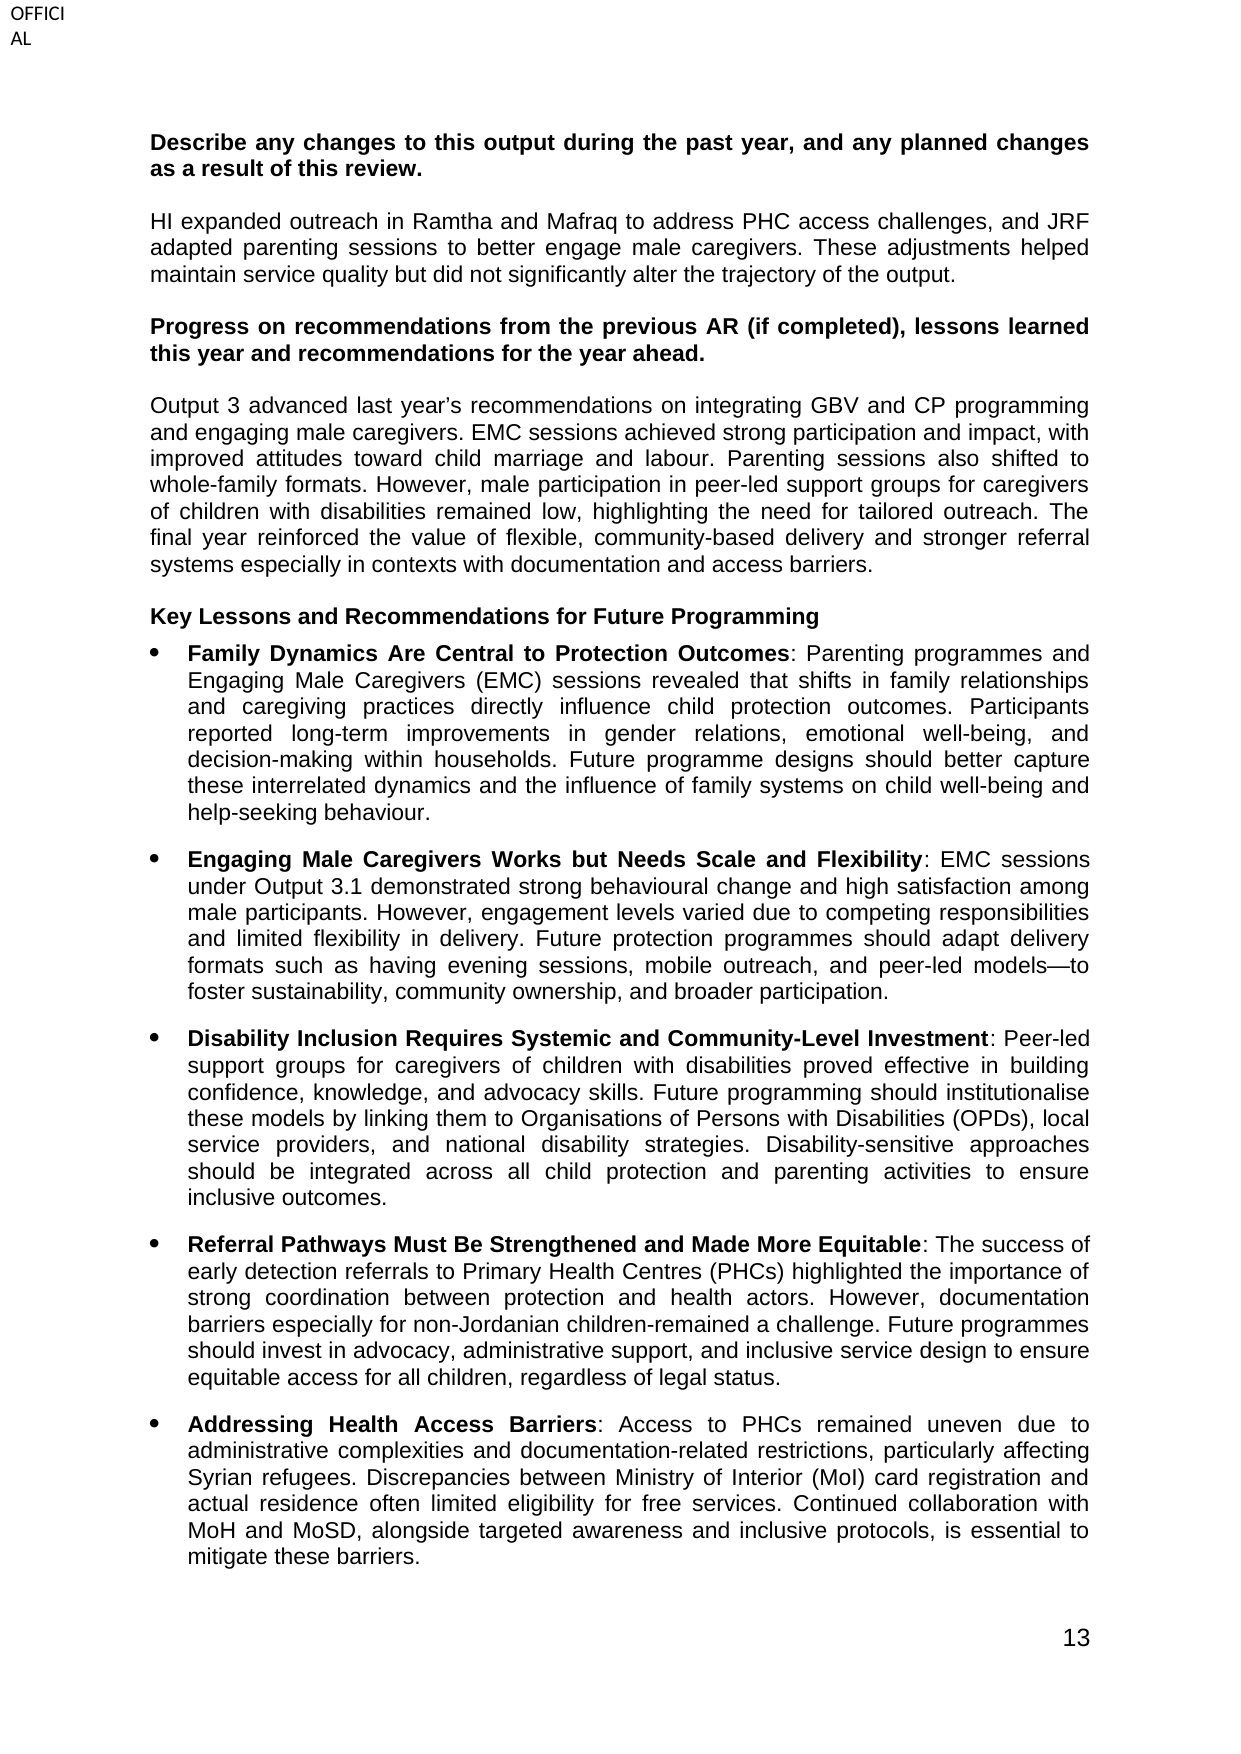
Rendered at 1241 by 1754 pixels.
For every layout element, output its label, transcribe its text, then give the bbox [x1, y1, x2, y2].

list Addressing Health Access Barriers: Access to PHCs remained uneven due to administrative complexities and documentation-related restrictions, particularly affecting Syrian refugees. Discrepancies between Ministry of Interior (MoI) card registration and actual residence often limited eligibility for free services. Continued collaboration with MoH and MoSD, alongside targeted awareness and inclusive protocols, is essential to mitigate these barriers. [150, 1411, 1090, 1569]
list Disability Inclusion Requires Systemic and Community-Level Investment: Peer-led support groups for caregivers of children with disabilities proved effective in building confidence, knowledge, and advocacy skills. Future programming should institutionalise these models by linking them to Organisations of Persons with Disabilities (OPDs), local service providers, and national disability strategies. Disability-sensitive approaches should be integrated across all child protection and parenting activities to ensure inclusive outcomes. [150, 1025, 1090, 1210]
text Output 3 advanced last year’s recommendations on integrating GBV and CP programming and engaging male caregivers. EMC sessions achieved strong participation and impact, with improved attitudes toward child marriage and labour. Parenting sessions also shifted to whole-family formats. However, male participation in peer-led support groups for caregivers of children with disabilities remained low, highlighting the need for tailored outreach. The final year reinforced the value of flexible, community-based delivery and stronger referral systems especially in contexts with documentation and access barriers. [150, 392, 1090, 577]
text Key Lessons and Recommendations for Future Programming [150, 603, 1090, 629]
list Referral Pathways Must Be Strengthened and Made More Equitable: The success of early detection referrals to Primary Health Centres (PHCs) highlighted the importance of strong coordination between protection and health actors. However, documentation barriers especially for non-Jordanian children-remained a challenge. Future programmes should invest in advocacy, administrative support, and inclusive service design to ensure equitable access for all children, regardless of legal status. [150, 1231, 1090, 1390]
list Engaging Male Caregivers Works but Needs Scale and Flexibility: EMC sessions under Output 3.1 demonstrated strong behavioural change and high satisfaction among male participants. However, engagement levels varied due to competing responsibilities and limited flexibility in delivery. Future protection programmes should adapt delivery formats such as having evening sessions, mobile outreach, and peer-led models—to foster sustainability, community ownership, and broader participation. [150, 846, 1090, 1004]
text Describe any changes to this output during the past year, and any planned changes as a result of this review. [150, 129, 1090, 182]
text Progress on recommendations from the previous AR (if completed), lessons learned this year and recommendations for the year ahead. [150, 313, 1090, 366]
list Family Dynamics Are Central to Protection Outcomes: Parenting programmes and Engaging Male Caregivers (EMC) sessions revealed that shifts in family relationships and caregiving practices directly influence child protection outcomes. Participants reported long-term improvements in gender relations, emotional well-being, and decision-making within households. Future programme designs should better capture these interrelated dynamics and the influence of family systems on child well-being and help-seeking behaviour. [150, 640, 1090, 825]
text HI expanded outreach in Ramtha and Mafraq to address PHC access challenges, and JRF adapted parenting sessions to better engage male caregivers. These adjustments helped maintain service quality but did not significantly alter the trajectory of the output. [150, 208, 1090, 287]
